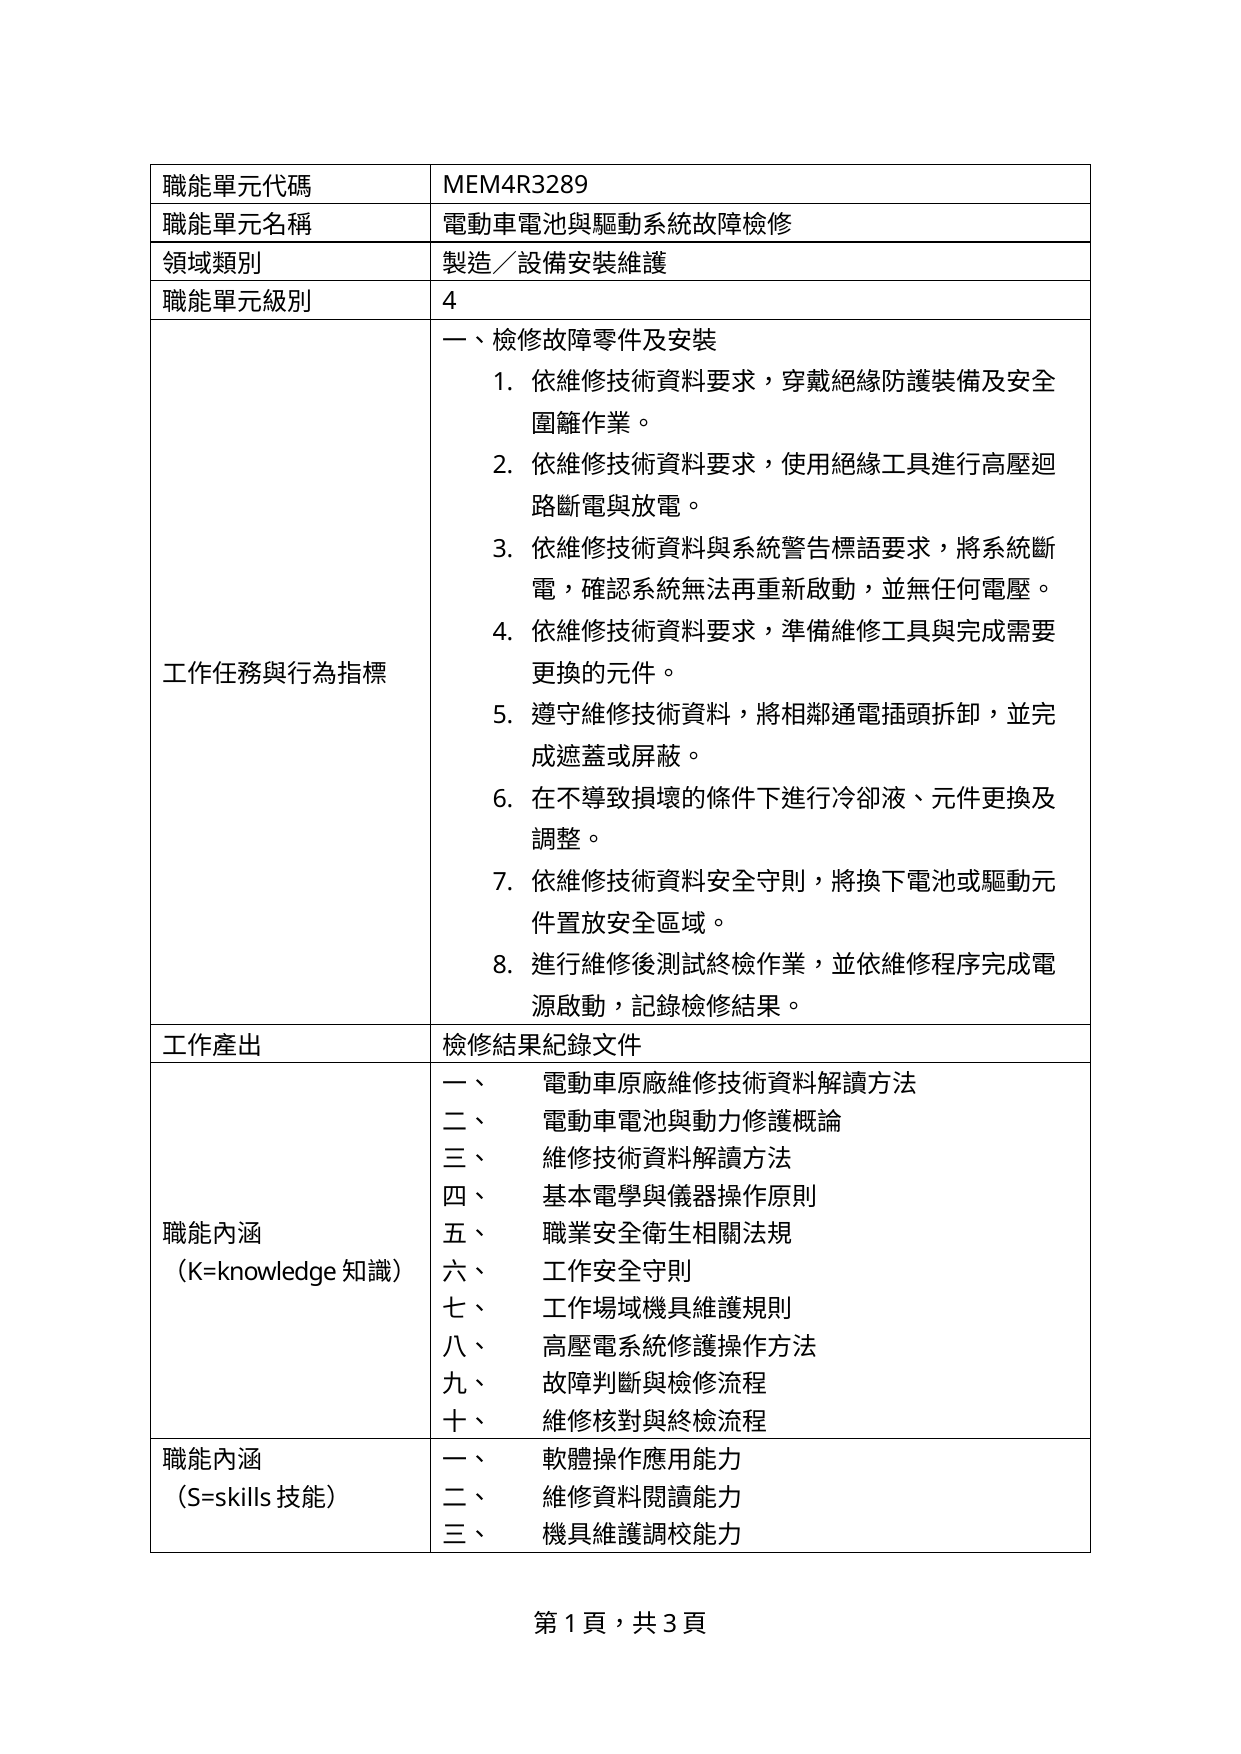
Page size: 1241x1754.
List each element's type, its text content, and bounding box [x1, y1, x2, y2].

table_cell 製造／設備安裝維護 [431, 243, 1090, 280]
table_cell 電動車原廠維修技術資料解讀方法 電動車電池與動力修護概論 維修技術資料解讀方法 基本電學與儀器操作原則 職業安全衛生相關法規 工作安全守則 工作場域機具維護規則 高壓電系統修護操作方法 故障判斷與檢修流程 維修核對與終檢流程 [431, 1063, 1090, 1438]
table_cell 職能內涵 （S=skills技能） [151, 1439, 430, 1552]
table_cell 職能內涵 （K=knowledge知識） [151, 1063, 430, 1438]
table_cell 軟體操作應用能力 維修資料閱讀能力 機具維護調校能力 維修更換技術能力 品質控制終檢能力 危機預防通報能力 溝通協調能力 故障排除邏輯能力 電腦儀器診斷能力 檢修紀錄文書能力 零件檢驗比對能力 [431, 1439, 1090, 1552]
table_cell 職能單元級別 [151, 281, 430, 318]
table_cell 一、檢修故障零件及安裝 依維修技術資料要求，穿戴絕緣防護裝備及安全圍籬作業。 依維修技術資料要求，使用絕緣工具進行高壓迴路斷電與放電。 依維修技術資料與系統警告標語要求，將系統斷電，確認系統無法再重新啟動，並無任何電壓。 依維修技術資料要求，準備維修工具與完成需要更換的元件。 遵守維修技術資料，將相鄰通電插頭拆卸，並完成遮蓋或屏蔽。 在不導致損壞的條件下進行冷卻液、元件更換及調整。 依維修技術資料安全守則，將換下電池或驅動元件置放安全區域。 進行維修後測試終檢作業，並依維修程序完成電源啟動，記錄檢修結果。 [431, 320, 1090, 1024]
table_cell 領域類別 [151, 243, 430, 280]
table_cell 職能單元名稱 [151, 204, 430, 241]
table_cell 工作產出 [151, 1025, 430, 1062]
table_cell 電動車電池與驅動系統故障檢修 [431, 204, 1090, 241]
table_cell 檢修結果紀錄文件 [431, 1025, 1090, 1062]
table_header MEM4R3289 [431, 165, 1090, 203]
table_header 職能單元代碼 [151, 165, 430, 203]
table_cell 工作任務與行為指標 [151, 320, 430, 1024]
table_cell 4 [431, 281, 1090, 318]
